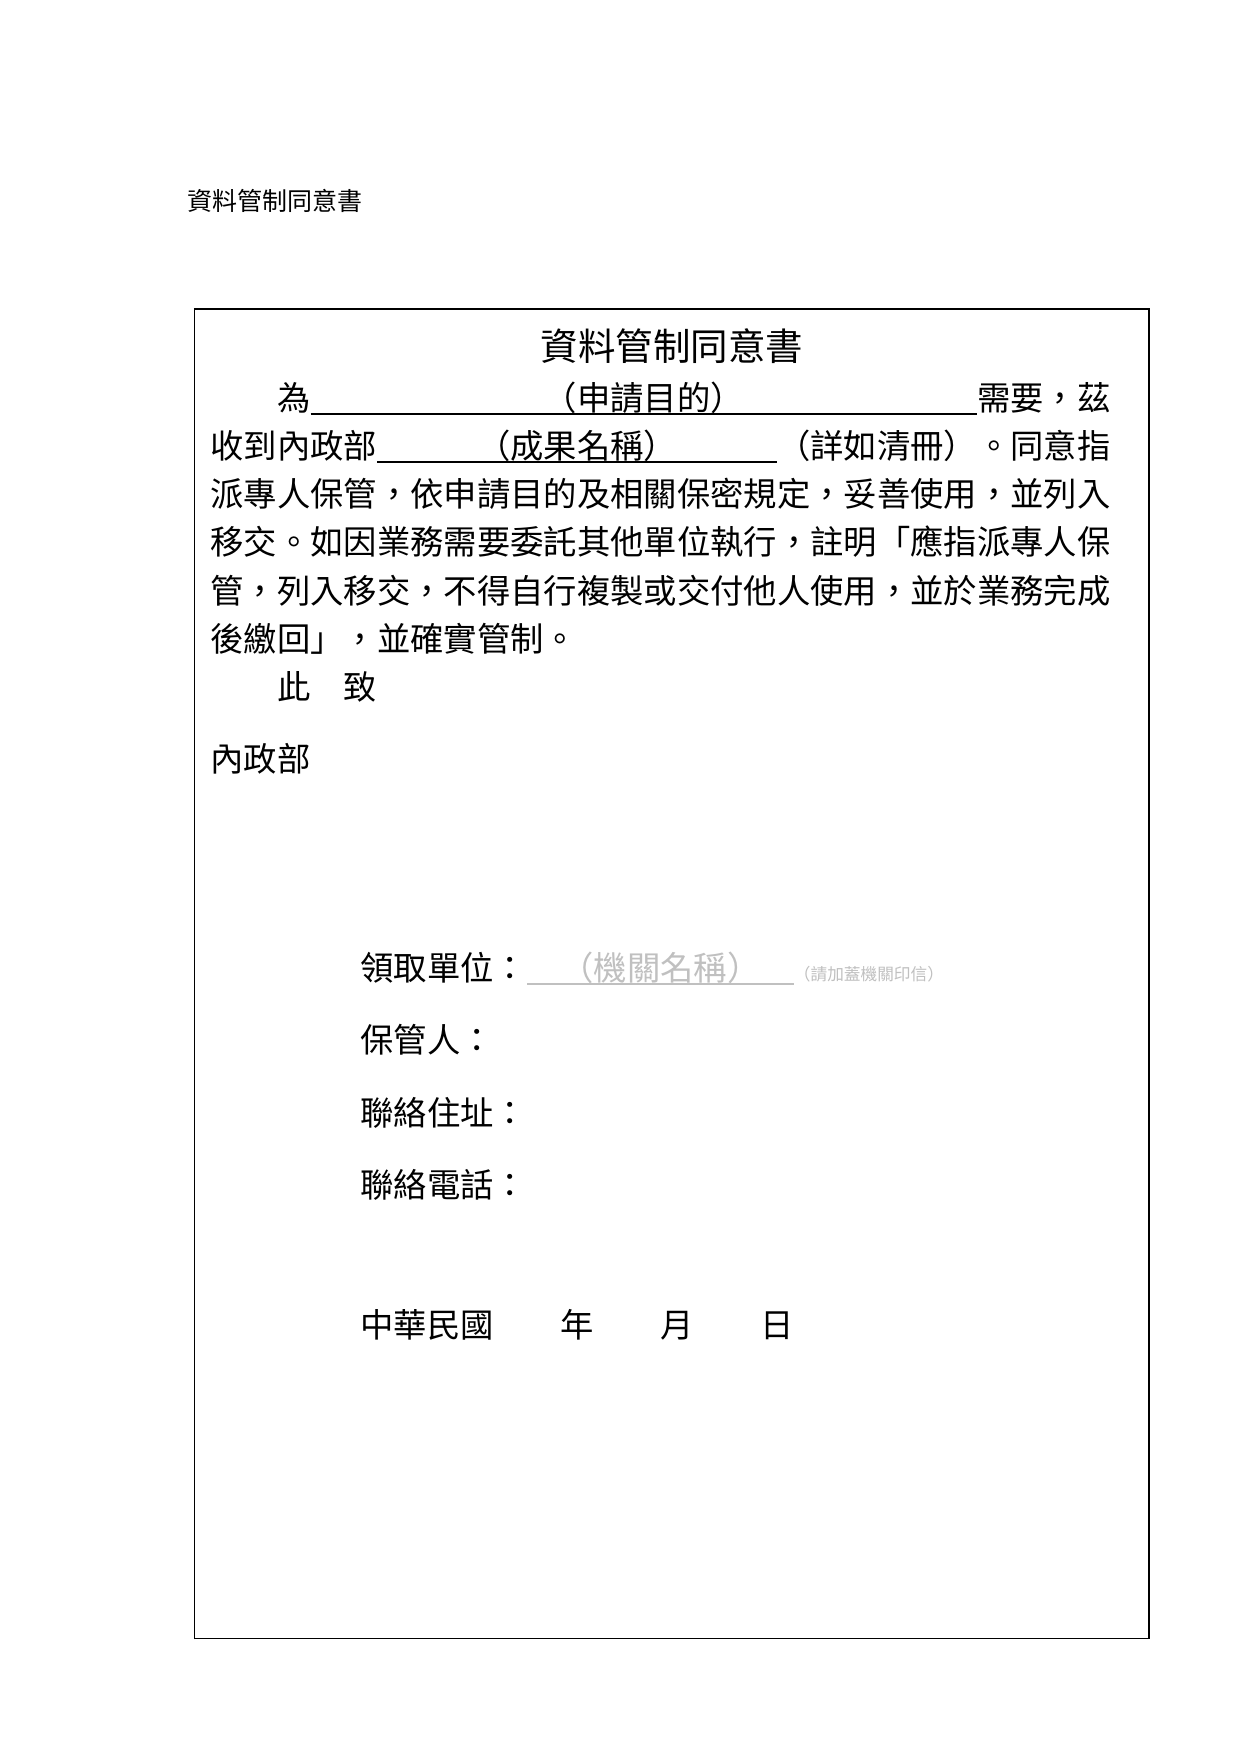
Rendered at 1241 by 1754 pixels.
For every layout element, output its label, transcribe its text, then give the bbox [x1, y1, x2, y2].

text 資料管制同意書 [187, 158, 1053, 221]
text 領取單位： （機關名稱） （請加蓋機關印信） [360, 942, 1133, 990]
text 為 （申請目的） 需要，茲收到內政部 （成果名稱） （詳如清冊）。同意指派專人保管，依申請目的及相關保密規定，妥善使用，並列入移交。如因業務需要委託其他單位執行，註明「應指派專人保管，列入移交，不得自行複製或交付他人使用，並於業務完成後繳回」，並確實管制。 [210, 371, 1133, 661]
text 資料管制同意書 [210, 317, 1133, 371]
text 此 致 [210, 661, 1133, 709]
text 保管人： [360, 1014, 1133, 1062]
text 內政部 [210, 733, 1133, 781]
text 聯絡住址： [360, 1086, 1133, 1134]
text 中華民國 年 月 日 [360, 1299, 1133, 1347]
text 聯絡電話： [360, 1158, 1133, 1207]
